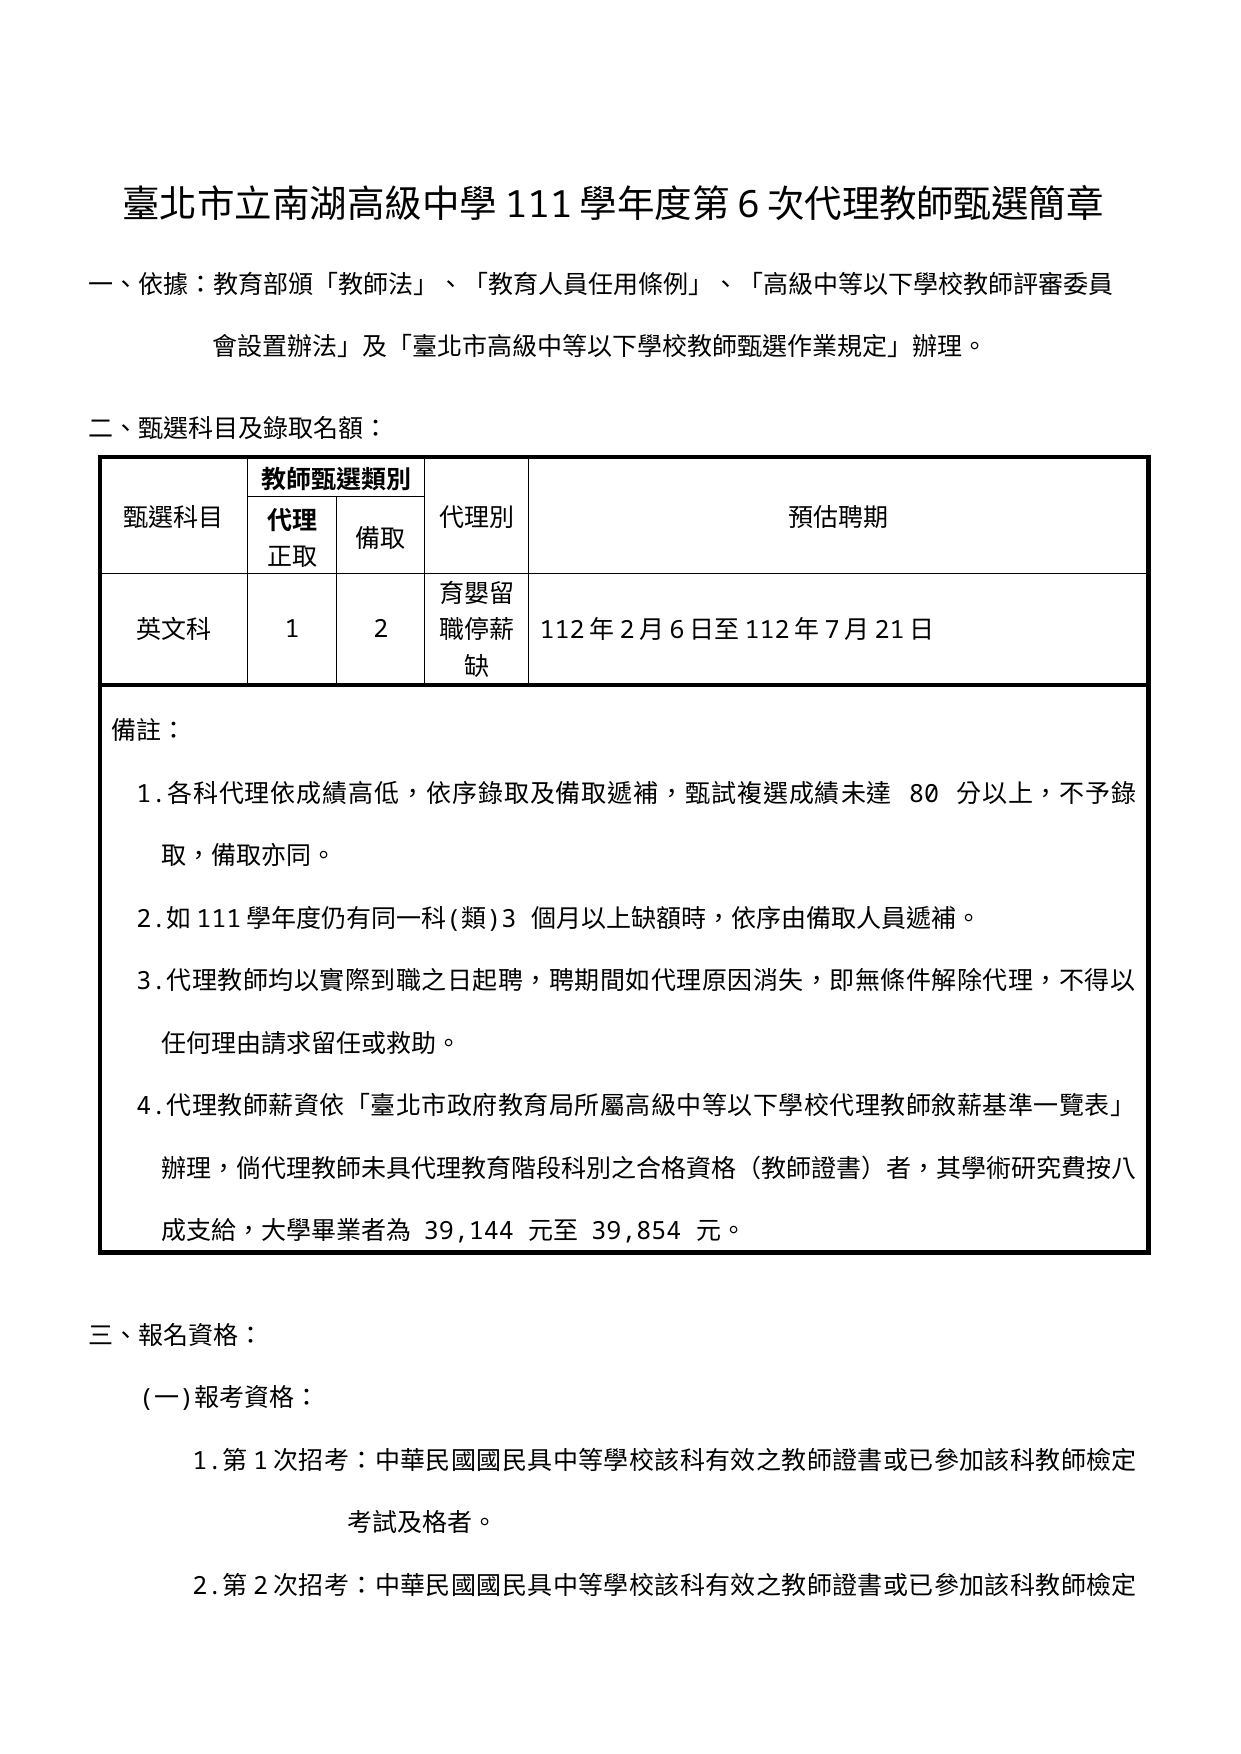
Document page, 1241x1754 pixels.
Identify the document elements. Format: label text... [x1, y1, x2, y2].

table_cell 112年2月6日至112年7月21日 [529, 574, 1146, 682]
text 二、甄選科目及錄取名額： [89, 384, 1137, 447]
table_cell 備註： 1.各科代理依成績高低，依序錄取及備取遞補，甄試複選成績未達 80 分以上，不予錄取，備取亦同。 2.如111學年度仍有同一科(類)3 個月以上缺額時，依序由備取人員遞補。 3.代理教師均以實際到職之日起聘，聘期間如代理原因消失，即無條件解除代理，不得以任何理由請求留任或救助。 4.代理教師薪資依「臺北市政府教育局所屬高級中等以下學校代理教師敘薪基準一覽表」辦理，倘代理教師未具代理教育階段科別之合格資格（教師證書）者，其學術研究費按八成支給，大學畢業者為 39,144 元至 39,854 元。 [102, 687, 1146, 1250]
text 臺北市立南湖高級中學111學年度第6次代理教師甄選簡章 [89, 159, 1137, 222]
text 一、依據：教育部頒「教師法」、「教育人員任用條例」、「高級中等以下學校教師評審委員會設置辦法」及「臺北市高級中等以下學校教師甄選作業規定」辦理。 [89, 241, 1137, 366]
text 2.第2次招考：中華民國國民具中等學校該科有效之教師證書或已參加該科教師檢定 [192, 1542, 1137, 1604]
text (一)報考資格： [139, 1354, 1137, 1417]
table_cell 代理正取 [248, 497, 336, 573]
table_header 代理別 [425, 459, 528, 573]
text 1.第1次招考：中華民國國民具中等學校該科有效之教師證書或已參加該科教師檢定考試及格者。 [192, 1417, 1137, 1542]
table_header 甄選科目 [102, 459, 247, 573]
table_header 教師甄選類別 [248, 459, 424, 496]
table_cell 育嬰留職停薪缺 [425, 574, 528, 682]
text 三、報名資格： [89, 1292, 1137, 1354]
table_cell 2 [337, 574, 424, 682]
table_cell 1 [248, 574, 336, 682]
table_cell 英文科 [102, 574, 247, 682]
table_cell 備取 [337, 497, 424, 573]
table_header 預估聘期 [529, 459, 1146, 573]
